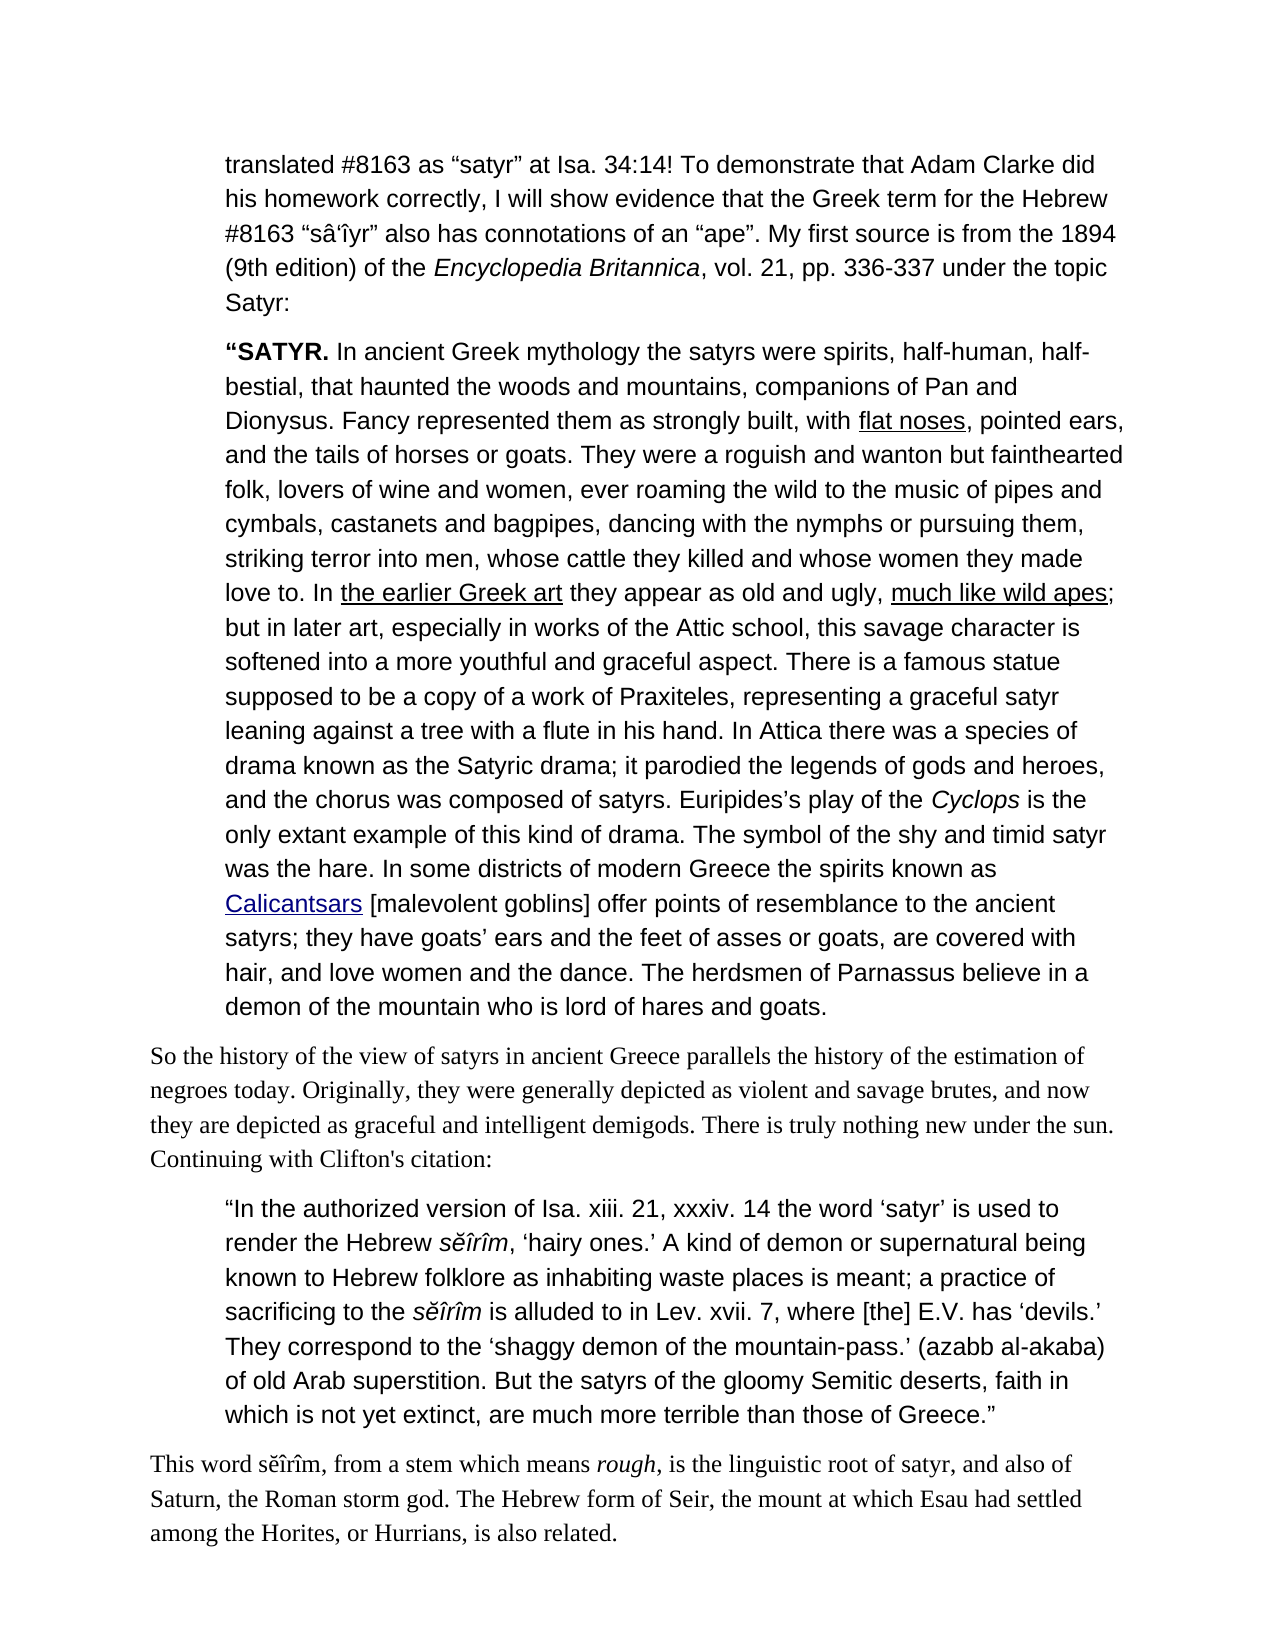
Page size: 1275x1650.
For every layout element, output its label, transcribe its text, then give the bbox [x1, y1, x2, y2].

text translated #8163 as “satyr” at Isa. 34:14! To demonstrate that Adam Clarke did his homework correctly, I will show evidence that the Greek term for the Hebrew #8163 “sâ‘îyr” also has connotations of an “ape”. My first source is from the 1894 (9th edition) of the Encyclopedia Britannica, vol. 21, pp. 336-337 under the topic Satyr: [225, 150, 1125, 317]
text “In the authorized version of Isa. xiii. 21, xxxiv. 14 the word ‘satyr’ is used to render the Hebrew sĕîrîm, ‘hairy ones.’ A kind of demon or supernatural being known to Hebrew folklore as inhabiting waste places is meant; a practice of sacrificing to the sĕîrîm is alluded to in Lev. xvii. 7, where [the] E.V. has ‘devils.’ They correspond to the ‘shaggy demon of the mountain-pass.’ (azabb al-akaba) of old Arab superstition. But the satyrs of the gloomy Semitic deserts, faith in which is not yet extinct, are much more terrible than those of Greece.” [225, 1194, 1125, 1429]
text So the history of the view of satyrs in ancient Greece parallels the history of the estimation of negroes today. Originally, they were generally depicted as violent and savage brutes, and now they are depicted as graceful and intelligent demigods. There is truly nothing new under the sun. Continuing with Clifton's citation: [150, 1041, 1125, 1173]
text This word sĕîrîm, from a stem which means rough, is the linguistic root of satyr, and also of Saturn, the Roman storm god. The Hebrew form of Seir, the mount at which Esau had settled among the Horites, or Hurrians, is also related. [150, 1449, 1125, 1547]
text “SATYR. In ancient Greek mythology the satyrs were spirits, half-human, half-bestial, that haunted the woods and mountains, companions of Pan and Dionysus. Fancy represented them as strongly built, with flat noses, pointed ears, and the tails of horses or goats. They were a roguish and wanton but fainthearted folk, lovers of wine and women, ever roaming the wild to the music of pipes and cymbals, castanets and bagpipes, dancing with the nymphs or pursuing them, striking terror into men, whose cattle they killed and whose women they made love to. In the earlier Greek art they appear as old and ugly, much like wild apes; but in later art, especially in works of the Attic school, this savage character is softened into a more youthful and graceful aspect. There is a famous statue supposed to be a copy of a work of Praxiteles, representing a graceful satyr leaning against a tree with a flute in his hand. In Attica there was a species of drama known as the Satyric drama; it parodied the legends of gods and heroes, and the chorus was composed of satyrs. Euripides’s play of the Cyclops is the only extant example of this kind of drama. The symbol of the shy and timid satyr was the hare. In some districts of modern Greece the spirits known as Calicantsars [malevolent goblins] offer points of resemblance to the ancient satyrs; they have goats’ ears and the feet of asses or goats, are covered with hair, and love women and the dance. The herdsmen of Parnassus believe in a demon of the mountain who is lord of hares and goats. [225, 337, 1125, 1021]
